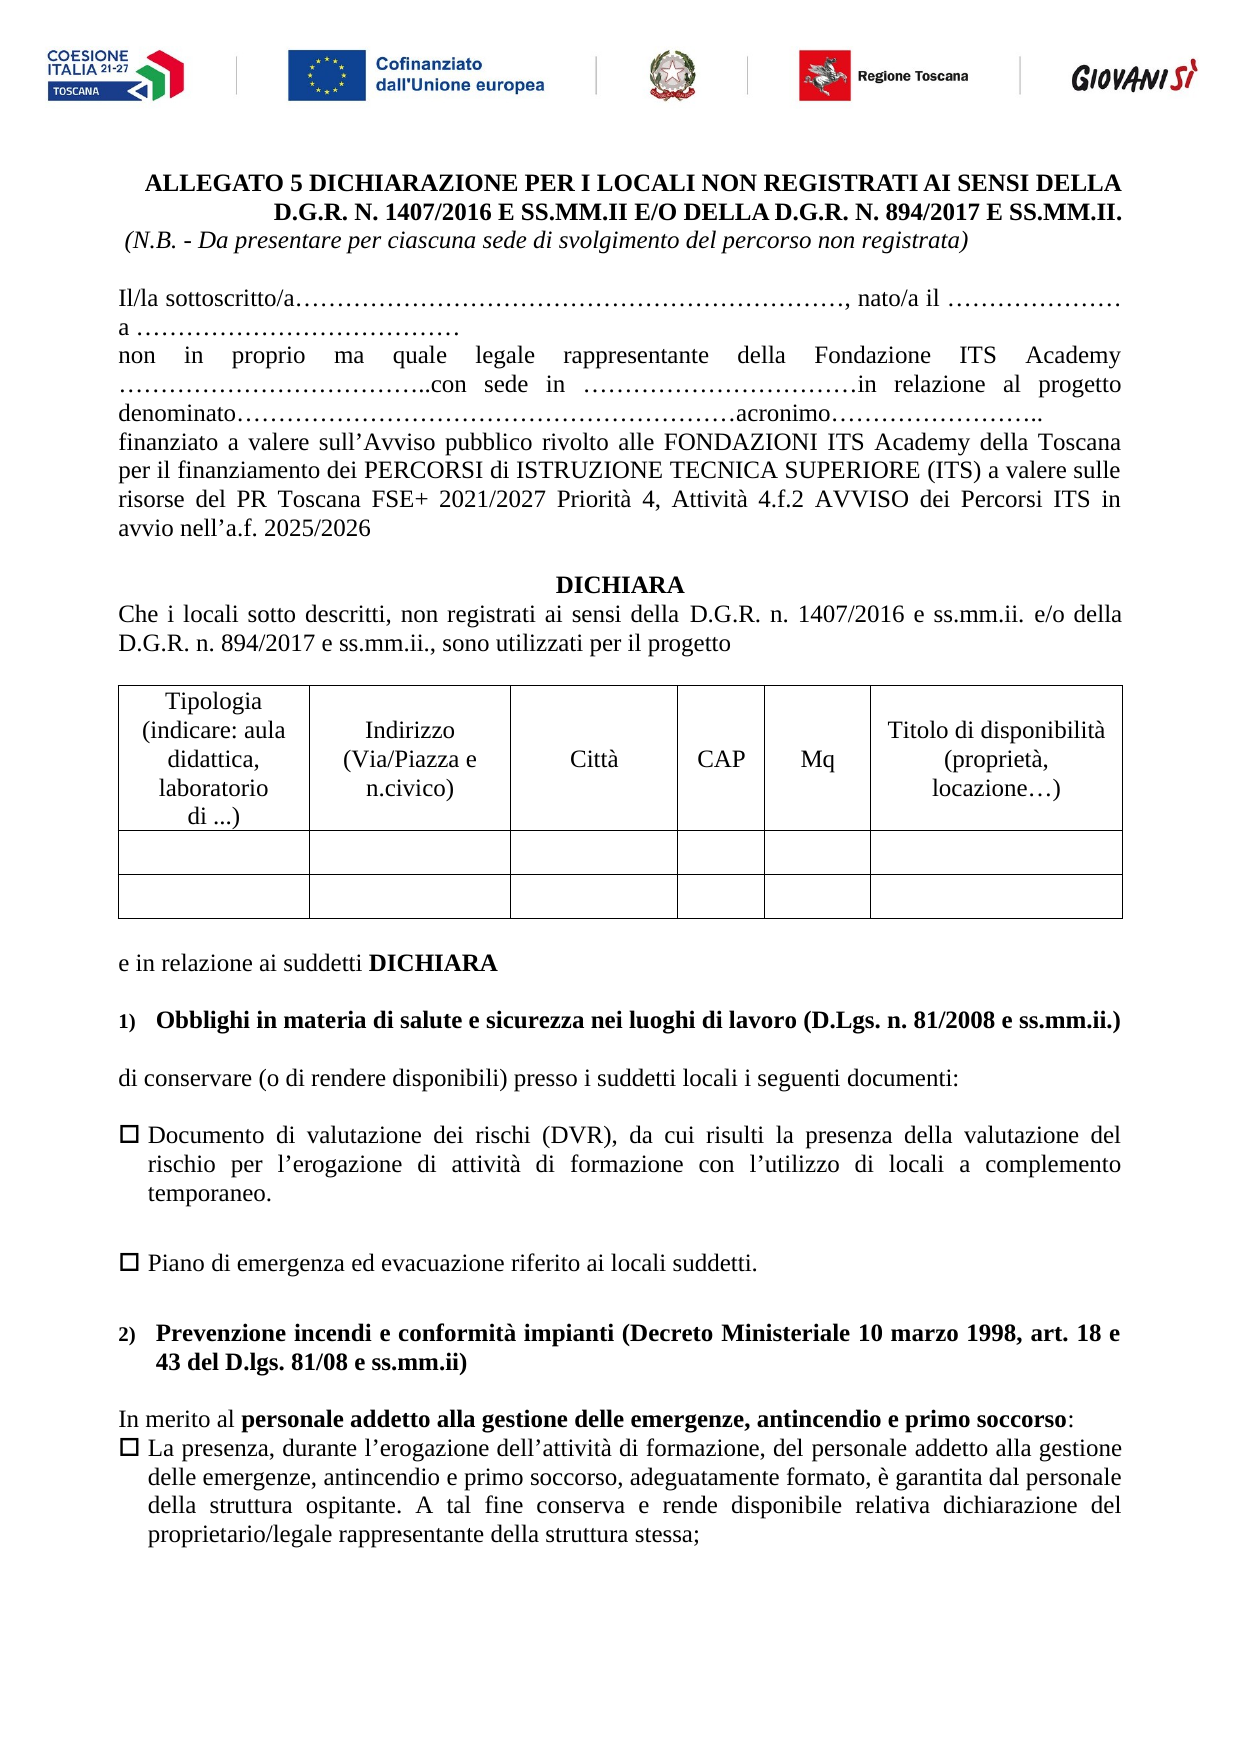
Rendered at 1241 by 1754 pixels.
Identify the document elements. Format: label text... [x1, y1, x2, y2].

table_cell [310, 831, 510, 874]
table_cell [678, 875, 764, 918]
list Prevenzione incendi e conformità impianti (Decreto Ministeriale 10 marzo 1998, art. 18 e 43 del D.lgs. 81/08 e ss.mm.ii) [118, 1318, 1122, 1376]
text DICHIARA [118, 570, 1122, 599]
picture [44, 46, 1200, 109]
table_header CAP [678, 686, 764, 830]
table_cell [678, 831, 764, 874]
table_cell [765, 831, 870, 874]
text (N.B. - Da presentare per ciascuna sede di svolgimento del percorso non registrata) [118, 225, 1122, 254]
table_header Mq [765, 686, 870, 830]
table_header Titolo di disponibilità (proprietà, locazione…) [871, 686, 1122, 830]
table_cell [765, 875, 870, 918]
text e in relazione ai suddetti DICHIARA [118, 948, 1122, 977]
table_cell [511, 831, 677, 874]
list Piano di emergenza ed evacuazione riferito ai locali suddetti. [118, 1248, 1122, 1277]
table_cell [310, 875, 510, 918]
table_cell [871, 875, 1122, 918]
table_cell [871, 831, 1122, 874]
table_header Tipologia (indicare: aula didattica, laboratorio di ...) [119, 686, 309, 830]
text In merito al personale addetto alla gestione delle emergenze, antincendio e primo soccorso: [118, 1404, 1122, 1433]
list Obblighi in materia di salute e sicurezza nei luoghi di lavoro (D.Lgs. n. 81/2008 e ss.mm.ii.) [118, 1006, 1122, 1034]
list Documento di valutazione dei rischi (DVR), da cui risulti la presenza della valutazione del rischio per l’erogazione di attività di formazione con l’utilizzo di locali a complemento temporaneo. [118, 1121, 1122, 1207]
text non in proprio ma quale legale rappresentante della Fondazione ITS Academy ………………………………..con sede in ……………………………in relazione al progetto denominato……………………………………………………acronimo…………………….. [118, 340, 1122, 427]
table_header Città [511, 686, 677, 830]
text Il/la sottoscritto/a…………………………………………………………, nato/a il ………………… a ………………………………… [118, 283, 1122, 340]
text finanziato a valere sull’Avviso pubblico rivolto alle FONDAZIONI ITS Academy della Toscana per il finanziamento dei PERCORSI di ISTRUZIONE TECNICA SUPERIORE (ITS) a valere sulle risorse del PR Toscana FSE+ 2021/2027 Priorità 4, Attività 4.f.2 AVVISO dei Percorsi ITS in avvio nell’a.f. 2025/2026 [118, 427, 1122, 542]
table_cell [119, 831, 309, 874]
table_cell [119, 875, 309, 918]
text Che i locali sotto descritti, non registrati ai sensi della D.G.R. n. 1407/2016 e ss.mm.ii. e/o della D.G.R. n. 894/2017 e ss.mm.ii., sono utilizzati per il progetto [118, 599, 1122, 657]
list La presenza, durante l’erogazione dell’attività di formazione, del personale addetto alla gestione delle emergenze, antincendio e primo soccorso, adeguatamente formato, è garantita dal personale della struttura ospitante. A tal fine conserva e rende disponibile relativa dichiarazione del proprietario/legale rappresentante della struttura stessa; [118, 1433, 1122, 1548]
table_cell [511, 875, 677, 918]
table_header Indirizzo (Via/Piazza e n.civico) [310, 686, 510, 830]
subtitle ALLEGATO 5 DICHIARAZIONE PER I LOCALI NON REGISTRATI AI SENSI DELLA D.G.R. N. 1407/2016 E SS.MM.II E/O DELLA D.G.R. N. 894/2017 E SS.MM.II. [118, 168, 1122, 225]
text di conservare (o di rendere disponibili) presso i suddetti locali i seguenti documenti: [118, 1063, 1122, 1092]
